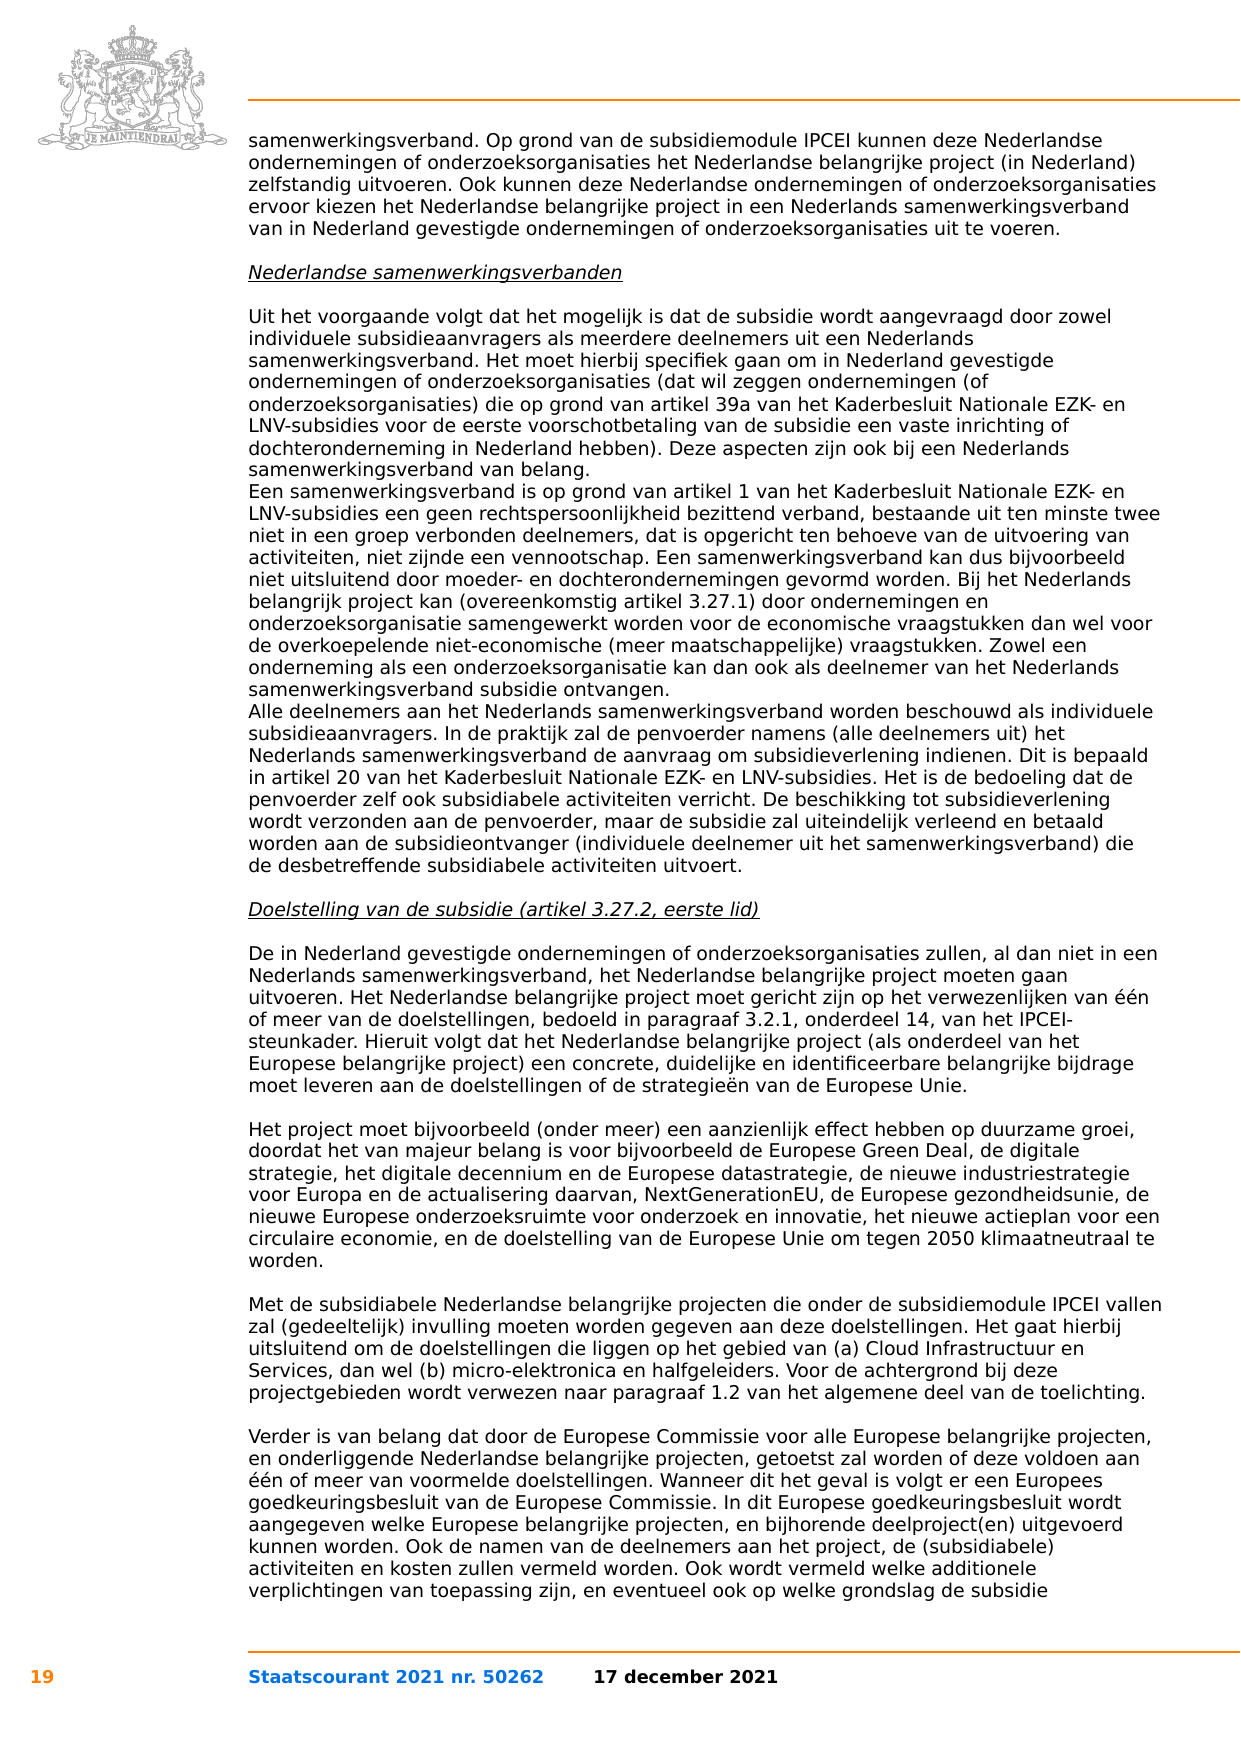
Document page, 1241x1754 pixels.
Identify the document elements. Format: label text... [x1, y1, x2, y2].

text Een samenwerkingsverband is op grond van artikel 1 van het Kaderbesluit Nationale EZK- en LNV-subsidies een geen rechtspersoonlijkheid bezittend verband, bestaande uit ten minste twee niet in een groep verbonden deelnemers, dat is opgericht ten behoeve van de uitvoering van activiteiten, niet zijnde een vennootschap. Een samenwerkingsverband kan dus bijvoorbeeld niet uitsluitend door moeder- en dochterondernemingen gevormd worden. Bij het Nederlands belangrijk project kan (overeenkomstig artikel 3.27.1) door ondernemingen en onderzoeksorganisatie samengewerkt worden voor de economische vraagstukken dan wel voor de overkoepelende niet-economische (meer maatschappelijke) vraagstukken. Zowel een onderneming als een onderzoeksorganisatie kan dan ook als deelnemer van het Nederlands samenwerkingsverband subsidie ontvangen. [248, 481, 1163, 701]
text Alle deelnemers aan het Nederlands samenwerkingsverband worden beschouwd als individuele subsidieaanvragers. In de praktijk zal de penvoerder namens (alle deelnemers uit) het Nederlands samenwerkingsverband de aanvraag om subsidieverlening indienen. Dit is bepaald in artikel 20 van het Kaderbesluit Nationale EZK- en LNV-subsidies. Het is de bedoeling dat de penvoerder zelf ook subsidiabele activiteiten verricht. De beschikking tot subsidieverlening wordt verzonden aan de penvoerder, maar de subsidie zal uiteindelijk verleend en betaald worden aan de subsidieontvanger (individuele deelnemer uit het samenwerkingsverband) die de desbetreffende subsidiabele activiteiten uitvoert. [248, 701, 1163, 877]
text De in Nederland gevestigde ondernemingen of onderzoeksorganisaties zullen, al dan niet in een Nederlands samenwerkingsverband, het Nederlandse belangrijke project moeten gaan uitvoeren. Het Nederlandse belangrijke project moet gericht zijn op het verwezenlijken van één of meer van de doelstellingen, bedoeld in paragraaf 3.2.1, onderdeel 14, van het IPCEI-steunkader. Hieruit volgt dat het Nederlandse belangrijke project (als onderdeel van het Europese belangrijke project) een concrete, duidelijke en identificeerbare belangrijke bijdrage moet leveren aan de doelstellingen of de strategieën van de Europese Unie. [248, 943, 1163, 1097]
text Verder is van belang dat door de Europese Commissie voor alle Europese belangrijke projecten, en onderliggende Nederlandse belangrijke projecten, getoetst zal worden of deze voldoen aan één of meer van voormelde doelstellingen. Wanneer dit het geval is volgt er een Europees goedkeuringsbesluit van de Europese Commissie. In dit Europese goedkeuringsbesluit wordt aangegeven welke Europese belangrijke projecten, en bijhorende deelproject(en) uitgevoerd kunnen worden. Ook de namen van de deelnemers aan het project, de (subsidiabele) activiteiten en kosten zullen vermeld worden. Ook wordt vermeld welke additionele verplichtingen van toepassing zijn, en eventueel ook op welke grondslag de subsidie [248, 1426, 1163, 1602]
text Met de subsidiabele Nederlandse belangrijke projecten die onder de subsidiemodule IPCEI vallen zal (gedeeltelijk) invulling moeten worden gegeven aan deze doelstellingen. Het gaat hierbij uitsluitend om de doelstellingen die liggen op het gebied van (a) Cloud Infrastructuur en Services, dan wel (b) micro-elektronica en halfgeleiders. Voor de achtergrond bij deze projectgebieden wordt verwezen naar paragraaf 1.2 van het algemene deel van de toelichting. [248, 1294, 1163, 1404]
subtitle Doelstelling van de subsidie (artikel 3.27.2, eerste lid) [248, 899, 1163, 921]
picture [38, 25, 227, 150]
subtitle Nederlandse samenwerkingsverbanden [248, 262, 1163, 284]
text samenwerkingsverband. Op grond van de subsidiemodule IPCEI kunnen deze Nederlandse ondernemingen of onderzoeksorganisaties het Nederlandse belangrijke project (in Nederland) zelfstandig uitvoeren. Ook kunnen deze Nederlandse ondernemingen of onderzoeksorganisaties ervoor kiezen het Nederlandse belangrijke project in een Nederlands samenwerkingsverband van in Nederland gevestigde ondernemingen of onderzoeksorganisaties uit te voeren. [248, 130, 1163, 240]
text Het project moet bijvoorbeeld (onder meer) een aanzienlijk effect hebben op duurzame groei, doordat het van majeur belang is voor bijvoorbeeld de Europese Green Deal, de digitale strategie, het digitale decennium en de Europese datastrategie, de nieuwe industriestrategie voor Europa en de actualisering daarvan, NextGenerationEU, de Europese gezondheidsunie, de nieuwe Europese onderzoeksruimte voor onderzoek en innovatie, het nieuwe actieplan voor een circulaire economie, en de doelstelling van de Europese Unie om tegen 2050 klimaatneutraal te worden. [248, 1118, 1163, 1272]
text Uit het voorgaande volgt dat het mogelijk is dat de subsidie wordt aangevraagd door zowel individuele subsidieaanvragers als meerdere deelnemers uit een Nederlands samenwerkingsverband. Het moet hierbij specifiek gaan om in Nederland gevestigde ondernemingen of onderzoeksorganisaties (dat wil zeggen ondernemingen (of onderzoeksorganisaties) die op grond van artikel 39a van het Kaderbesluit Nationale EZK- en LNV-subsidies voor de eerste voorschotbetaling van de subsidie een vaste inrichting of dochteronderneming in Nederland hebben). Deze aspecten zijn ook bij een Nederlands samenwerkingsverband van belang. [248, 306, 1163, 481]
